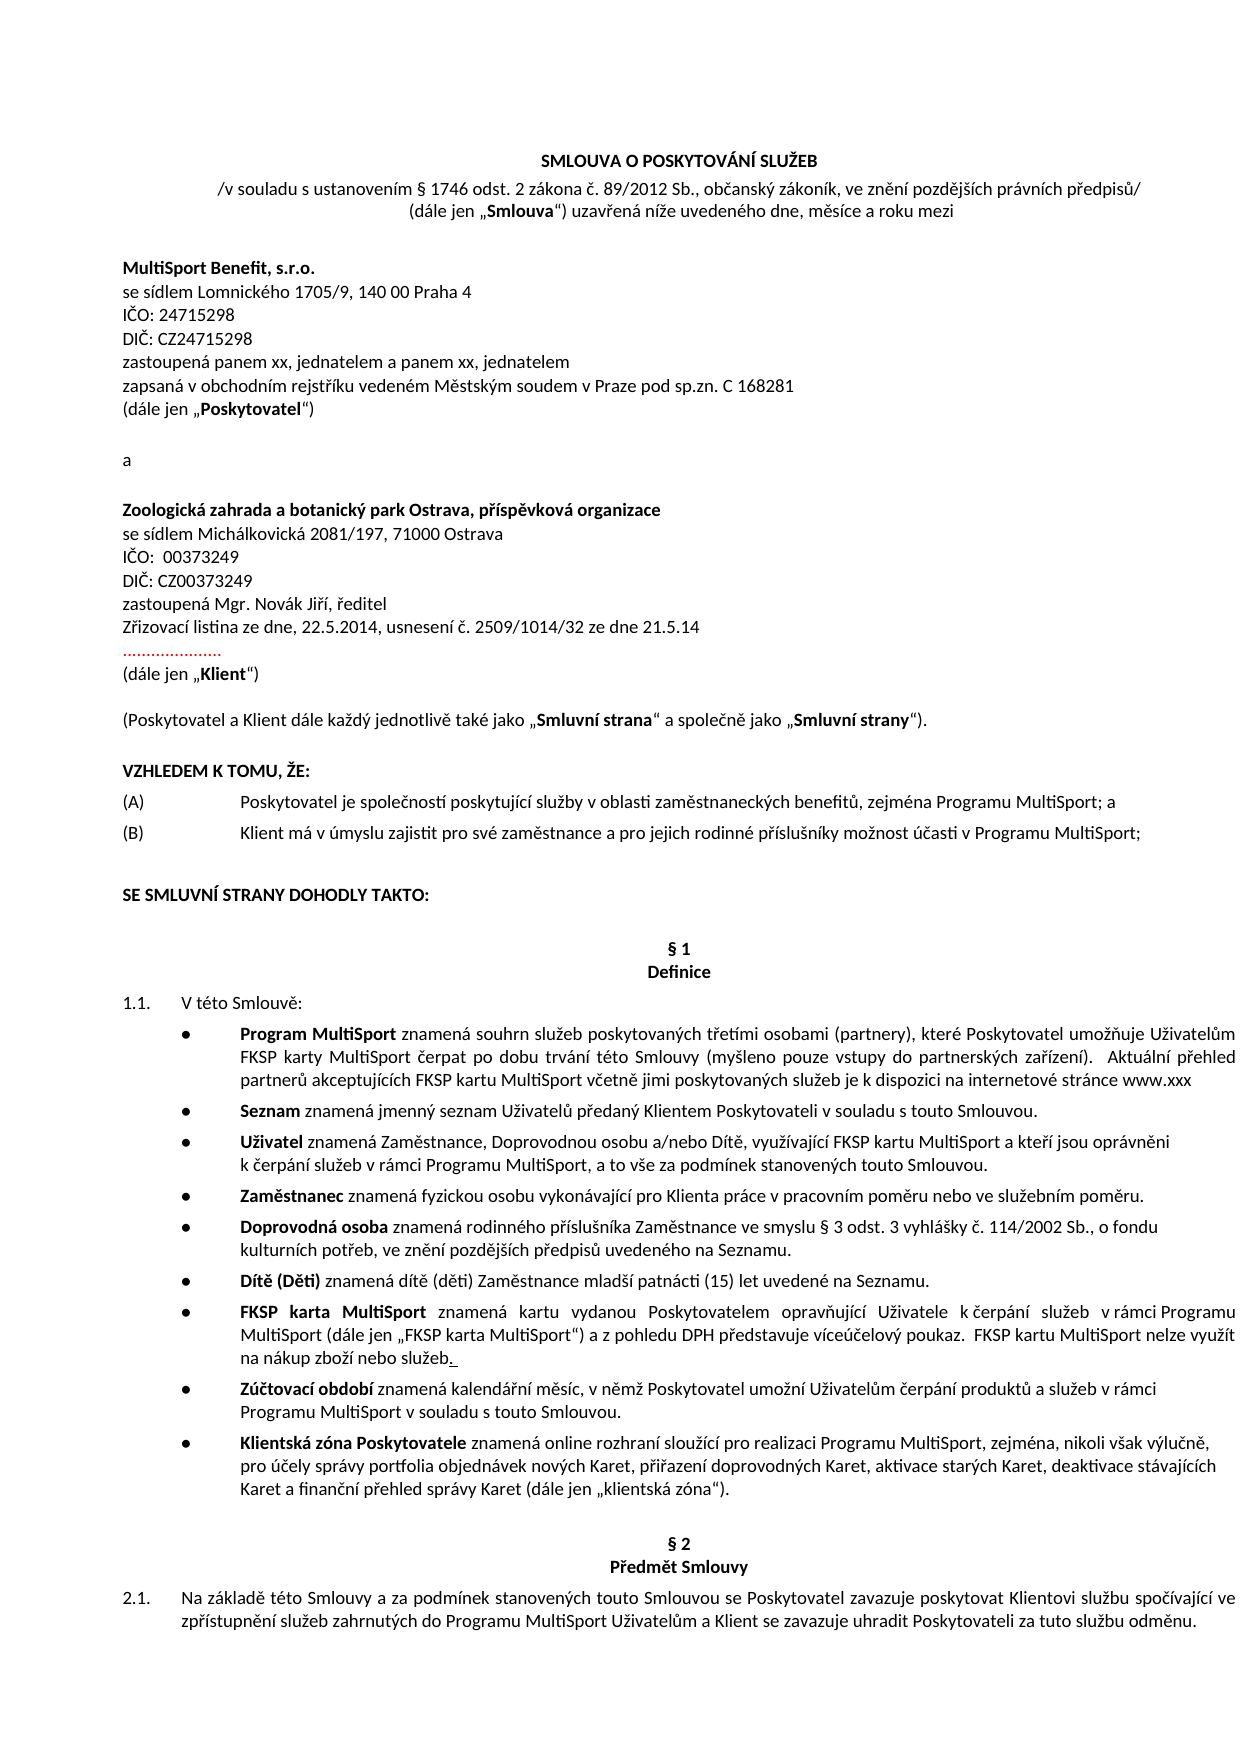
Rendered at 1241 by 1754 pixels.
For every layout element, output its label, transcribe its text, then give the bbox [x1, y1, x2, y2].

table_cell [118, 1126, 177, 1180]
table_cell se sídlem Michálkovická 2081/197, 71000 Ostrava [118, 522, 1240, 546]
table_cell [118, 686, 1240, 708]
table_header Zoologická zahrada a botanický park Ostrava, příspěvková organizace [118, 499, 1240, 522]
table_cell FKSP karta MultiSport znamená kartu vydanou Poskytovatelem opravňující Uživatele k čerpání služeb v rámci Programu MultiSport (dále jen „FKSP karta MultiSport“) a z pohledu DPH představuje víceúčelový poukaz. FKSP kartu MultiSport nelze využít na nákup zboží nebo služeb. [236, 1296, 1240, 1373]
table_cell zastoupená Mgr. Novák Jiří, ředitel Zřizovací listina ze dne, 22.5.2014, usnesení č. 2509/1014/32 ze dne 21.5.14 [118, 593, 1240, 638]
table_cell Klientská zóna Poskytovatele znamená online rozhraní sloužící pro realizaci Programu MultiSport, zejména, nikoli však výlučně, pro účely správy portfolia objednávek nových Karet, přiřazení doprovodných Karet, aktivace starých Karet, deaktivace stávajících Karet a finanční přehled správy Karet (dále jen „klientská zóna“). [236, 1427, 1240, 1504]
table_header § 1 Definice [118, 934, 1240, 987]
table_cell zastoupená panem xx, jednatelem a panem xx, jednatelem [118, 351, 1240, 374]
table_header VZHLEDEM K TOMU, ŽE: [118, 755, 1240, 786]
table_cell Doprovodná osoba znamená rodinného příslušníka Zaměstnance ve smyslu § 3 odst. 3 vyhlášky č. 114/2002 Sb., o fondu kulturních potřeb, ve znění pozdějších předpisů uvedeného na Seznamu. [236, 1211, 1240, 1265]
table_cell (dále jen „Klient“) [118, 662, 1240, 686]
table_cell [118, 1211, 177, 1265]
table_cell • [177, 1180, 236, 1211]
table_cell (Poskytovatel a Klient dále každý jednotlivě také jako „Smluvní strana“ a společně jako „Smluvní strany“). [118, 709, 1240, 732]
table_header [118, 1504, 1240, 1528]
table_cell • [177, 1296, 236, 1373]
table_cell zapsaná v obchodním rejstříku vedeném Městským soudem v Praze pod sp.zn. C 168281 [118, 374, 1240, 398]
table_cell 2.1. [118, 1582, 177, 1636]
table_cell [118, 1180, 177, 1211]
table_cell IČO: 24715298 [118, 304, 1240, 327]
table_header a [118, 444, 1240, 475]
table_cell 1.1. [118, 988, 177, 1018]
table_cell (dále jen „Poskytovatel“) [118, 398, 1240, 421]
table_cell [118, 1373, 177, 1427]
table_cell se sídlem Lomnického 1705/9, 140 00 Praha 4 [118, 280, 1240, 303]
table_cell IČO: 00373249 [118, 546, 1240, 569]
table_cell Na základě této Smlouvy a za podmínek stanovených touto Smlouvou se Poskytovatel zavazuje poskytovat Klientovi službu spočívající ve zpřístupnění služeb zahrnutých do Programu MultiSport Uživatelům a Klient se zavazuje uhradit Poskytovateli za tuto službu odměnu. [177, 1582, 1240, 1636]
table_cell SE SMLUVNÍ STRANY DOHODLY TAKTO: [118, 879, 1240, 910]
table_cell [118, 1095, 177, 1126]
table_cell • [177, 1019, 236, 1095]
table_cell • [177, 1095, 236, 1126]
table_cell Klient má v úmyslu zajistit pro své zaměstnance a pro jejich rodinné příslušníky možnost účasti v Programu MultiSport; [236, 817, 1240, 848]
table_cell DIČ: CZ24715298 [118, 327, 1240, 351]
table_cell [118, 1019, 177, 1095]
table_cell ..................... [118, 639, 1240, 662]
table_cell • [177, 1126, 236, 1180]
table_header [118, 118, 1240, 149]
table_cell /v souladu s ustanovením § 1746 odst. 2 zákona č. 89/2012 Sb., občanský zákoník, ve znění pozdějších právních předpisů/ (dále jen „Smlouva“) uzavřená níže uvedeného dne, měsíce a roku mezi [118, 173, 1240, 227]
table_cell SMLOUVA O POSKYTOVÁNÍ SLUŽEB [118, 149, 1240, 173]
table_cell Zúčtovací období znamená kalendářní měsíc, v němž Poskytovatel umožní Uživatelům čerpání produktů a služeb v rámci Programu MultiSport v souladu s touto Smlouvou. [236, 1373, 1240, 1427]
table_cell Zaměstnanec znamená fyzickou osobu vykonávající pro Klienta práce v pracovním poměru nebo ve služebním poměru. [236, 1180, 1240, 1211]
table_cell Poskytovatel je společností poskytující služby v oblasti zaměstnaneckých benefitů, zejména Programu MultiSport; a [236, 786, 1240, 817]
table_cell [118, 1265, 177, 1296]
table_header [118, 475, 1240, 498]
table_cell Seznam znamená jmenný seznam Uživatelů předaný Klientem Poskytovateli v souladu s touto Smlouvou. [236, 1095, 1240, 1126]
table_cell Program MultiSport znamená souhrn služeb poskytovaných třetími osobami (partnery), které Poskytovatel umožňuje Uživatelům FKSP karty MultiSport čerpat po dobu trvání této Smlouvy (myšleno pouze vstupy do partnerských zařízení). Aktuální přehled partnerů akceptujících FKSP kartu MultiSport včetně jimi poskytovaných služeb je k dispozici na internetové stránce www.xxx [236, 1019, 1240, 1095]
table_cell DIČ: CZ00373249 [118, 569, 1240, 593]
table_header MultiSport Benefit, s.r.o. [118, 256, 1240, 280]
table_cell [118, 848, 1240, 879]
table_header [118, 910, 1240, 933]
table_cell • [177, 1373, 236, 1427]
table_cell • [177, 1427, 236, 1504]
table_header [118, 732, 1240, 755]
table_header § 2 Předmět Smlouvy [118, 1528, 1240, 1582]
table_cell [118, 1296, 177, 1373]
table_cell Dítě (Děti) znamená dítě (děti) Zaměstnance mladší patnácti (15) let uvedené na Seznamu. [236, 1265, 1240, 1296]
table_header [118, 421, 1240, 444]
table_cell • [177, 1211, 236, 1265]
table_cell (A) [118, 786, 236, 817]
table_cell [118, 1427, 177, 1504]
table_cell Uživatel znamená Zaměstnance, Doprovodnou osobu a/nebo Dítě, využívající FKSP kartu MultiSport a kteří jsou oprávněni k čerpání služeb v rámci Programu MultiSport, a to vše za podmínek stanovených touto Smlouvou. [236, 1126, 1240, 1180]
table_cell (B) [118, 817, 236, 848]
table_header [118, 227, 1240, 256]
table_cell V této Smlouvě: [177, 988, 1240, 1018]
table_cell • [177, 1265, 236, 1296]
